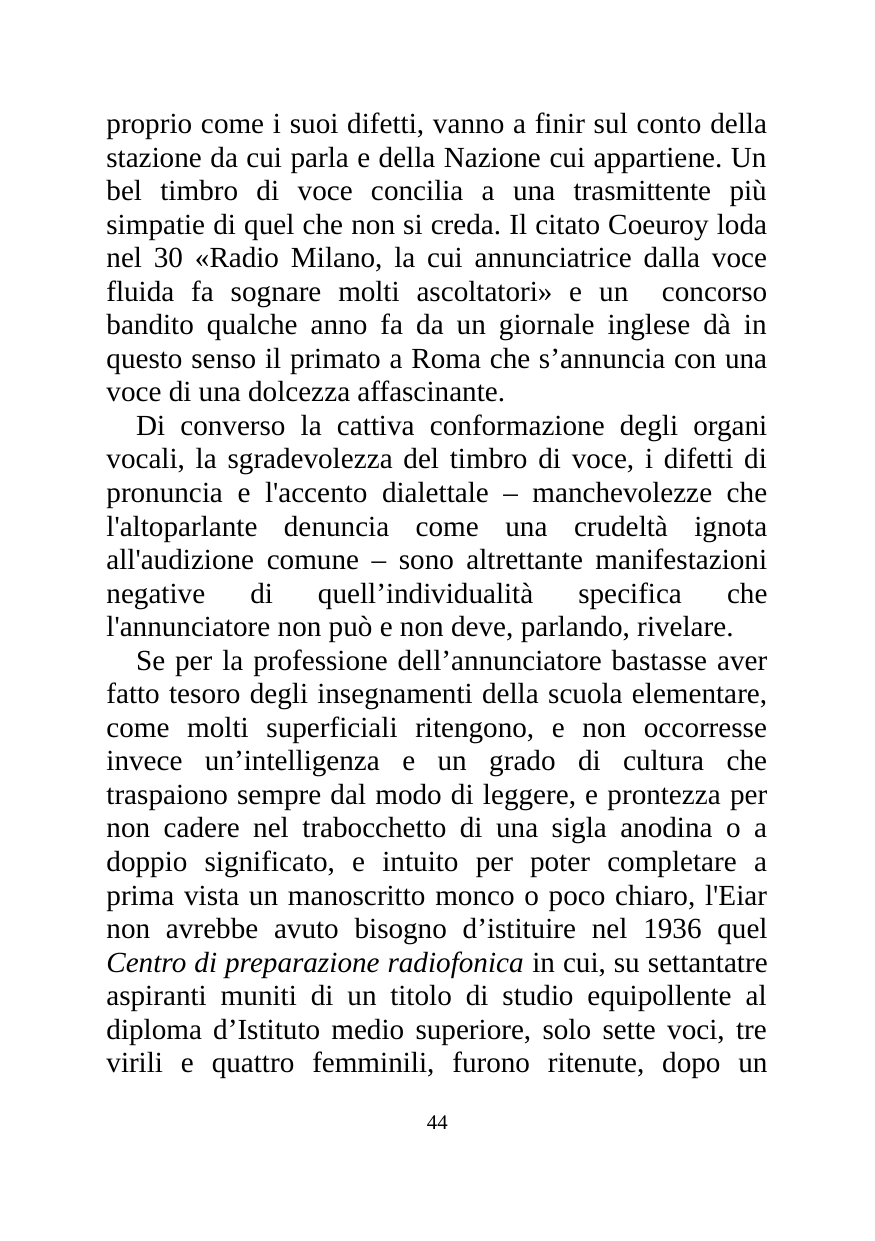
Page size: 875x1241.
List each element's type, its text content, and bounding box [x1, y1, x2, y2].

text Di converso la cattiva conformazione degli organi vocali, la sgradevolezza del timbro di voce, i difetti di pronuncia e l'accento dialettale – manchevolezze che l'altoparlante denuncia come una crudeltà ignota all'audizione comune – sono altrettante manifestazioni negative di quell’individualità specifica che l'annunciatore non può e non deve, parlando, rivelare. [106, 408, 768, 643]
text Se per la professione dell’annunciatore bastasse aver fatto tesoro degli insegnamenti della scuola elementare, come molti superficiali ritengono, e non occorresse invece un’intelligenza e un grado di cultura che traspaiono sempre dal modo di leggere, e prontezza per non cadere nel trabocchetto di una sigla anodina o a doppio significato, e intuito per poter completare a prima vista un manoscritto monco o poco chiaro, l'Eiar non avrebbe avuto bisogno d’istituire nel 1936 quel Centro di preparazione radiofonica in cui, su settantatre aspiranti muniti di un titolo di studio equipollente al diploma d’Istituto medio superiore, solo sette voci, tre virili e quattro femminili, furono ritenute, dopo un [106, 643, 768, 1079]
text proprio come i suoi difetti, vanno a finir sul conto della stazione da cui parla e della Nazione cui appartiene. Un bel timbro di voce concilia a una trasmittente più simpatie di quel che non si creda. Il citato Coeuroy loda nel 30 «Radio Milano, la cui annunciatrice dalla voce fluida fa sognare molti ascoltatori» e un concorso bandito qualche anno fa da un giornale inglese dà in questo senso il primato a Roma che s’annuncia con una voce di una dolcezza affascinante. [106, 106, 768, 408]
